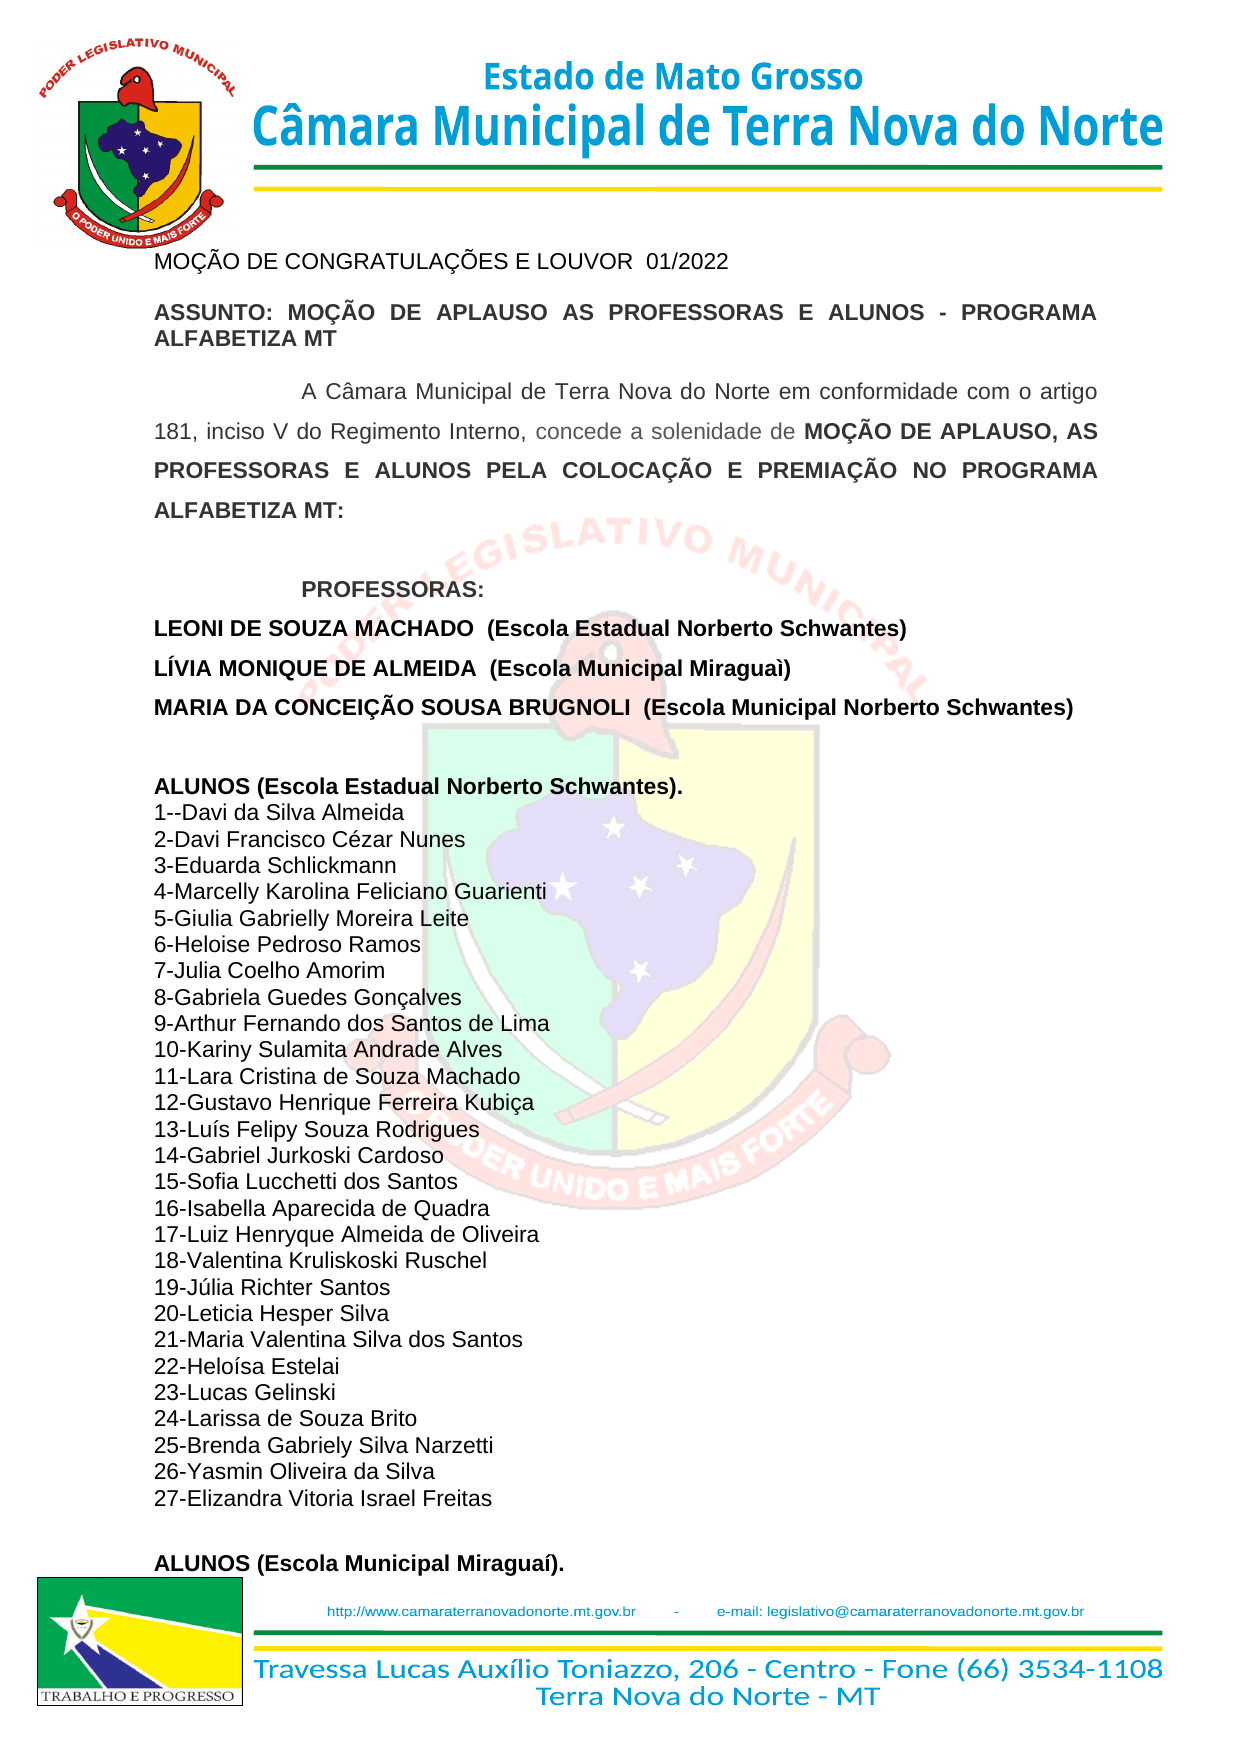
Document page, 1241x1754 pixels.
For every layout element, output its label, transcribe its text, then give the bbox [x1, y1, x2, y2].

text 15-Sofia Lucchetti dos Santos [153, 1168, 284, 1194]
text 3-Eduarda Schlickmann [947, 852, 1098, 878]
picture [836, 1606, 849, 1613]
text 8-Gabriela Guedes Gonçalves [947, 984, 1098, 1010]
text 9-Arthur Fernando dos Santos de Lima [153, 1010, 284, 1036]
text 6-Heloise Pedroso Ramos [947, 931, 1098, 957]
text ALUNOS (Escola Estadual Norberto Schwantes). [947, 773, 1098, 799]
text 21-Maria Valentina Silva dos Santos [153, 1326, 1098, 1353]
text 24-Larissa de Souza Brito [153, 1405, 1098, 1432]
text 25-Brenda Gabriely Silva Narzetti [153, 1432, 1098, 1458]
text ALUNOS (Escola Estadual Norberto Schwantes). [153, 773, 284, 799]
text 10-Kariny Sulamita Andrade Alves [153, 1036, 284, 1063]
text LÍVIA MONIQUE DE ALMEIDA (Escola Municipal Miraguaì) [153, 654, 284, 681]
text LEONI DE SOUZA MACHADO (Escola Estadual Norberto Schwantes) [947, 615, 1098, 641]
text 3-Eduarda Schlickmann [153, 852, 284, 878]
text 12-Gustavo Henrique Ferreira Kubiça [947, 1089, 1098, 1116]
text LEONI DE SOUZA MACHADO (Escola Estadual Norberto Schwantes) [153, 615, 284, 641]
text 9-Arthur Fernando dos Santos de Lima [947, 1010, 1098, 1036]
text 4-Marcelly Karolina Feliciano Guarienti [947, 878, 1098, 905]
text 18-Valentina Kruliskoski Ruschel [153, 1247, 1098, 1274]
picture [38, 1578, 242, 1705]
text 11-Lara Cristina de Souza Machado [947, 1063, 1098, 1089]
text MOÇÃO DE CONGRATULAÇÕES E LOUVOR 01/2022 [153, 248, 1098, 274]
text 5-Giulia Gabrielly Moreira Leite [153, 905, 284, 931]
picture [35, 36, 241, 251]
text ALUNOS (Escola Municipal Miraguaí). [153, 1550, 1098, 1577]
text 22-Heloísa Estelai [153, 1353, 1098, 1379]
text 15-Sofia Lucchetti dos Santos [947, 1168, 1098, 1194]
text 7-Julia Coelho Amorim [153, 957, 284, 984]
text 11-Lara Cristina de Souza Machado [153, 1063, 284, 1089]
text 12-Gustavo Henrique Ferreira Kubiça [153, 1089, 284, 1116]
text 13-Luís Felipy Souza Rodrigues [947, 1116, 1098, 1142]
text 17-Luiz Henryque Almeida de Oliveira [153, 1221, 1098, 1247]
text 20-Leticia Hesper Silva [153, 1300, 1098, 1326]
text 19-Júlia Richter Santos [153, 1274, 1098, 1300]
text 13-Luís Felipy Souza Rodrigues [153, 1116, 284, 1142]
text 10-Kariny Sulamita Andrade Alves [947, 1036, 1098, 1063]
text 4-Marcelly Karolina Feliciano Guarienti [153, 878, 284, 905]
text 1--Davi da Silva Almeida [947, 799, 1098, 826]
text PROFESSORAS: [153, 576, 284, 602]
text MARIA DA CONCEIÇÃO SOUSA BRUGNOLI (Escola Municipal Norberto Schwantes) [947, 694, 1098, 720]
text 14-Gabriel Jurkoski Cardoso [947, 1142, 1098, 1168]
text 2-Davi Francisco Cézar Nunes [153, 826, 284, 852]
text 23-Lucas Gelinski [153, 1379, 1098, 1405]
text 14-Gabriel Jurkoski Cardoso [153, 1142, 284, 1168]
text 6-Heloise Pedroso Ramos [153, 931, 284, 957]
text 26-Yasmin Oliveira da Silva [153, 1458, 1098, 1484]
text 27-Elizandra Vitoria Israel Freitas [153, 1484, 1098, 1511]
text A Câmara Municipal de Terra Nova do Norte em conformidade com o artigo 181, inciso V do Regimento Interno, concede a solenidade de MOÇÃO DE APLAUSO, AS PROFESSORAS E ALUNOS PELA COLOCAÇÃO E PREMIAÇÃO NO PROGRAMA ALFABETIZA MT: [153, 378, 1098, 523]
text 8-Gabriela Guedes Gonçalves [153, 984, 284, 1010]
text PROFESSORAS: [947, 576, 1098, 602]
text 1--Davi da Silva Almeida [153, 799, 284, 826]
text 7-Julia Coelho Amorim [947, 957, 1098, 984]
text 16-Isabella Aparecida de Quadra [291, 1194, 1098, 1221]
text 16-Isabella Aparecida de Quadra [153, 1194, 289, 1221]
text 2-Davi Francisco Cézar Nunes [947, 826, 1098, 852]
text LÍVIA MONIQUE DE ALMEIDA (Escola Municipal Miraguaì) [947, 654, 1098, 681]
text 5-Giulia Gabrielly Moreira Leite [947, 905, 1098, 931]
text ASSUNTO: MOÇÃO DE APLAUSO AS PROFESSORAS E ALUNOS - PROGRAMA ALFABETIZA MT [153, 299, 1098, 352]
text MARIA DA CONCEIÇÃO SOUSA BRUGNOLI (Escola Municipal Norberto Schwantes) [153, 694, 284, 720]
